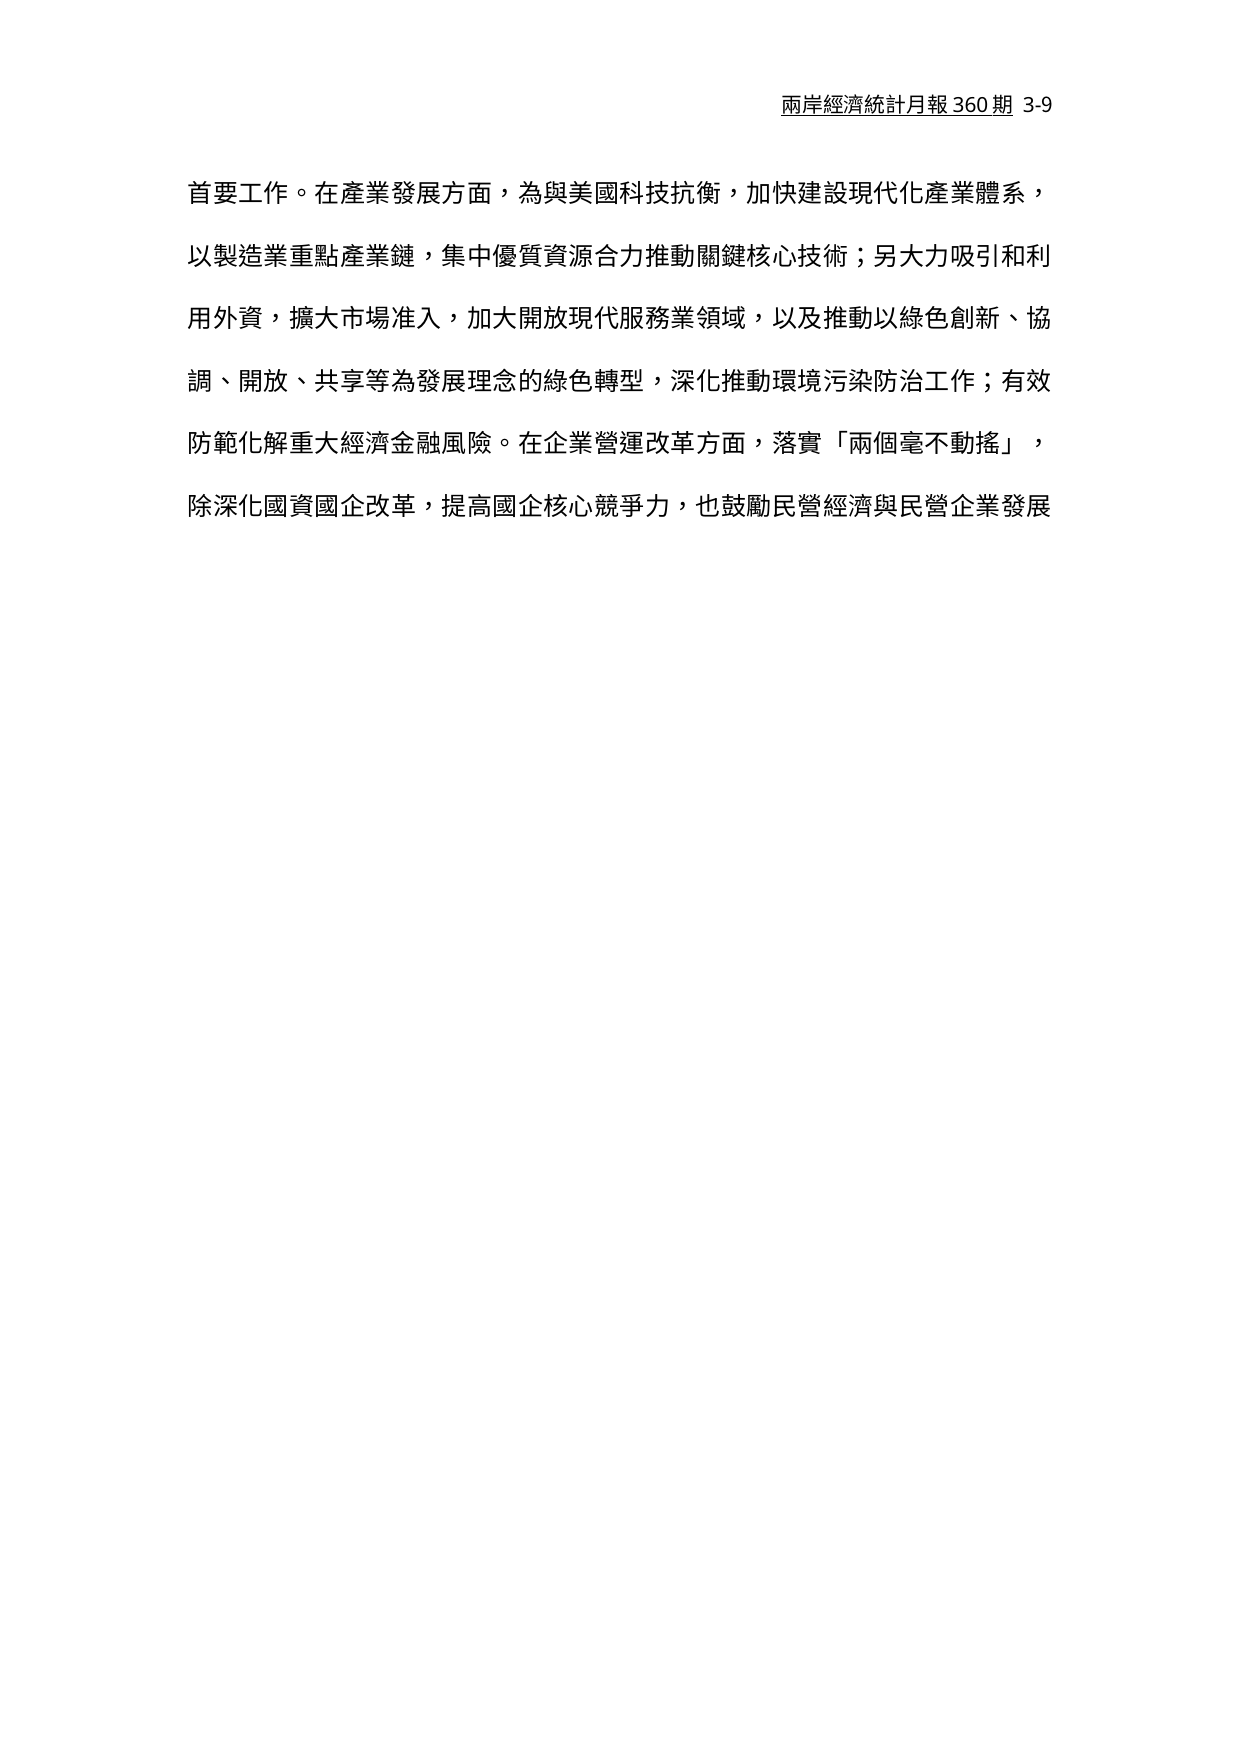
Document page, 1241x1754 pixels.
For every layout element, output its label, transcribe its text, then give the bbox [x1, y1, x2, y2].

text 首要工作。在產業發展方面，為與美國科技抗衡，加快建設現代化產業體系，以製造業重點產業鏈，集中優質資源合力推動關鍵核心技術；另大力吸引和利用外資，擴大市場准入，加大開放現代服務業領域，以及推動以綠色創新、協調、開放、共享等為發展理念的綠色轉型，深化推動環境污染防治工作；有效防範化解重大經濟金融風險。在企業營運改革方面，落實「兩個毫不動搖」，除深化國資國企改革，提高國企核心競爭力，也鼓勵民營經濟與民營企業發展 [187, 150, 1053, 525]
